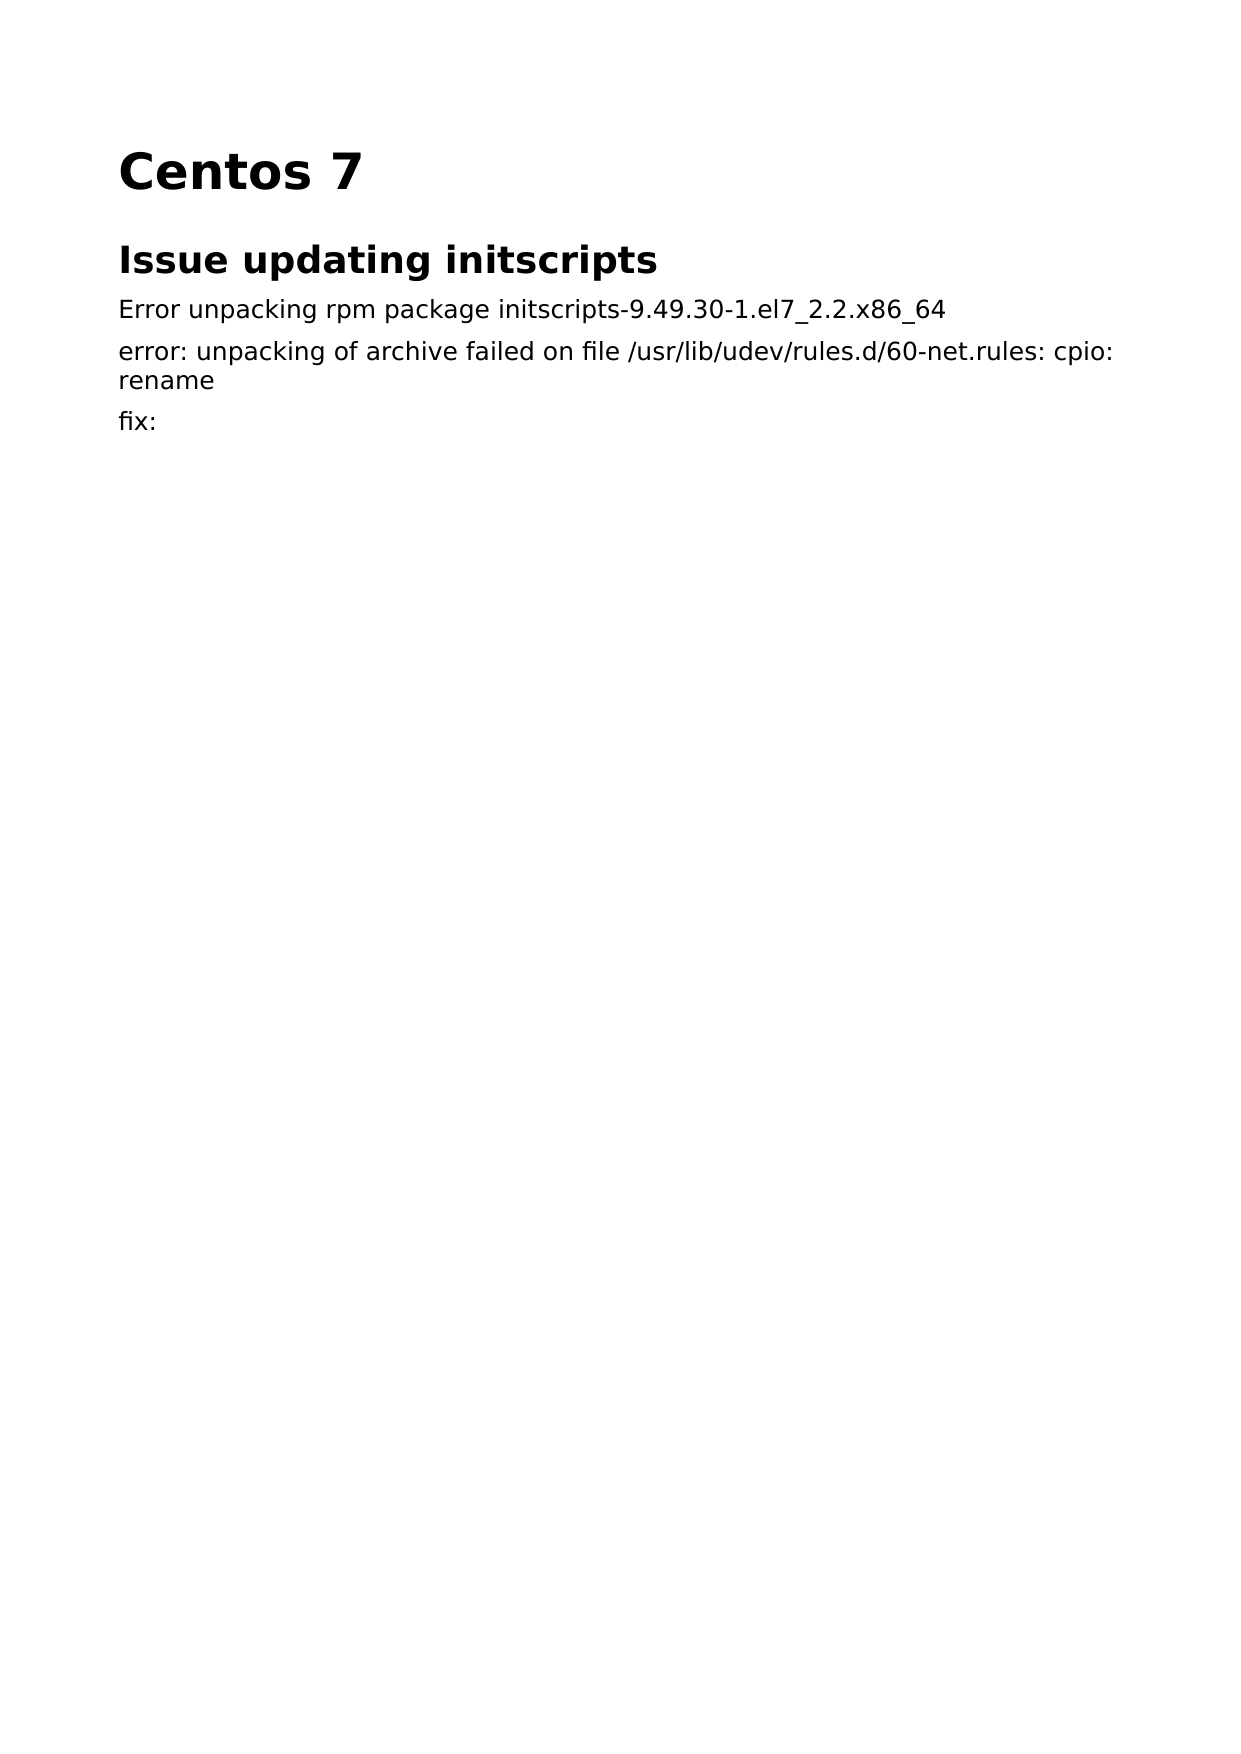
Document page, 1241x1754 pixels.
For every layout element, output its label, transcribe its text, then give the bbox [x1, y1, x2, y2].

text Error unpacking rpm package initscripts-9.49.30-1.el7_2.2.x86_64 [118, 295, 1122, 324]
text fix: [118, 407, 1122, 437]
subtitle Centos 7 [118, 143, 1122, 201]
text error: unpacking of archive failed on file /usr/lib/udev/rules.d/60-net.rules: cpio: rename [118, 337, 1122, 395]
subtitle Issue updating initscripts [118, 239, 1122, 282]
